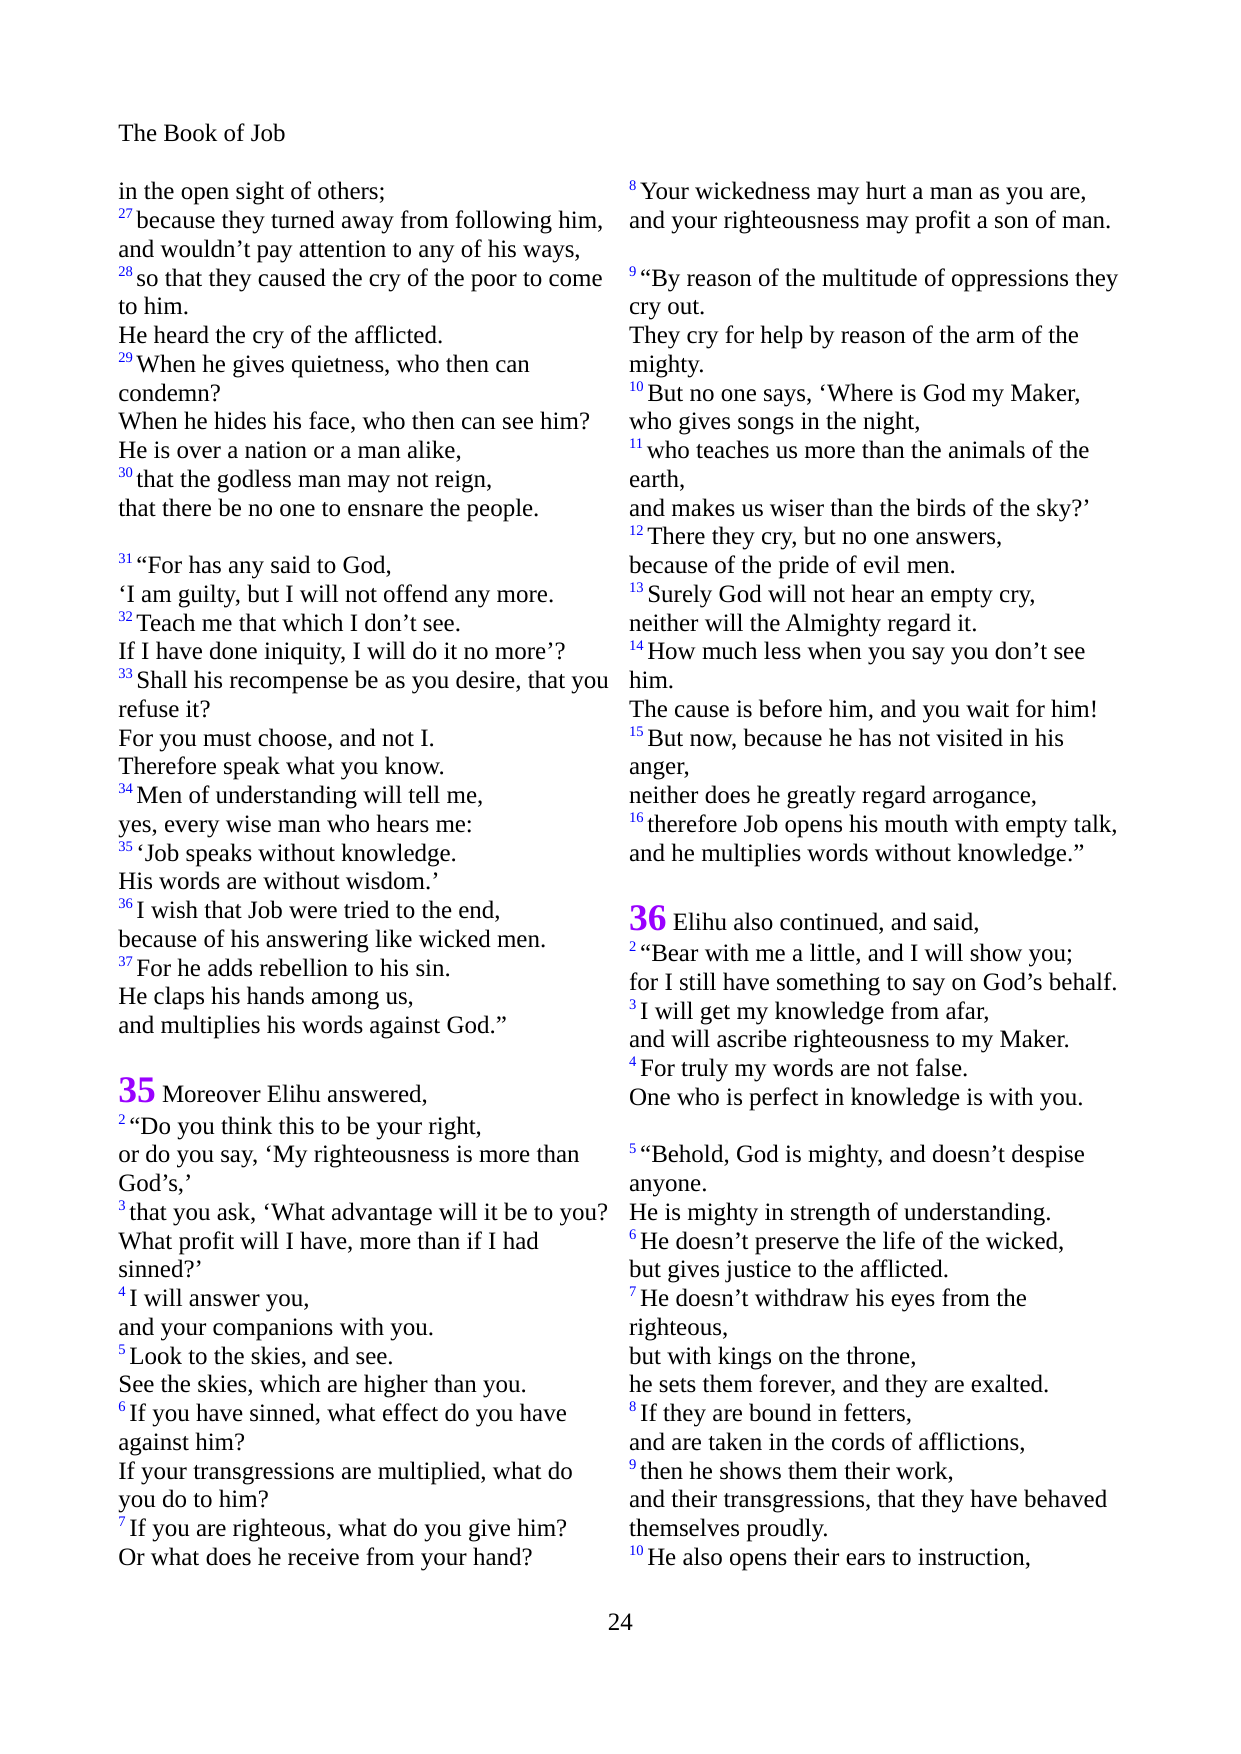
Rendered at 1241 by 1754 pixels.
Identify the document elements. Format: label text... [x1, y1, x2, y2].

text 36 I wish that Job were tried to the end, [118, 895, 611, 924]
text and your righteousness may profit a son of man. [629, 205, 1122, 234]
text 8 Your wickedness may hurt a man as you are, [629, 176, 1122, 205]
text he sets them forever, and they are exalted. [629, 1369, 1122, 1398]
text neither does he greatly regard arrogance, [629, 780, 1122, 809]
text yes, every wise man who hears me: [118, 809, 611, 838]
text that there be no one to ensnare the people. [118, 493, 611, 521]
text 14 How much less when you say you don’t see him. [629, 636, 1122, 694]
text ‘I am guilty, but I will not offend any more. [118, 579, 611, 608]
text because of the pride of evil men. [629, 550, 1122, 579]
text 35 ‘Job speaks without knowledge. [118, 838, 611, 866]
text 6 He doesn’t preserve the life of the wicked, [629, 1226, 1122, 1254]
text 4 For truly my words are not false. [629, 1053, 1122, 1082]
text His words are without wisdom.’ [118, 866, 611, 895]
text 2 “Do you think this to be your right, [118, 1111, 611, 1139]
text Therefore speak what you know. [118, 751, 611, 780]
text When he hides his face, who then can see him? [118, 406, 611, 435]
text 2 “Bear with me a little, and I will show you; [629, 938, 1122, 967]
text for I still have something to say on God’s behalf. [629, 967, 1122, 996]
text See the skies, which are higher than you. [118, 1369, 611, 1398]
text 28 so that they caused the cry of the poor to come to him. [118, 263, 611, 320]
text 16 therefore Job opens his mouth with empty talk, [629, 809, 1122, 838]
text 33 Shall his recompense be as you desire, that you refuse it? [118, 665, 611, 723]
text 8 If they are bound in fetters, [629, 1398, 1122, 1427]
text 11 who teaches us more than the animals of the earth, [629, 435, 1122, 493]
text 4 I will answer you, [118, 1283, 611, 1312]
text If your transgressions are multiplied, what do you do to him? [118, 1456, 611, 1513]
text 10 But no one says, ‘Where is God my Maker, [629, 378, 1122, 406]
text who gives songs in the night, [629, 406, 1122, 435]
text 27 because they turned away from following him, [118, 205, 611, 234]
text and makes us wiser than the birds of the sky?’ [629, 493, 1122, 521]
text and are taken in the cords of afflictions, [629, 1427, 1122, 1456]
text but with kings on the throne, [629, 1341, 1122, 1369]
text 6 If you have sinned, what effect do you have against him? [118, 1398, 611, 1456]
text 36 Elihu also continued, and said, [629, 895, 1122, 938]
text 9 then he shows them their work, [629, 1456, 1122, 1484]
text or do you say, ‘My righteousness is more than God’s,’ [118, 1139, 611, 1197]
text 30 that the godless man may not reign, [118, 464, 611, 493]
text and their transgressions, that they have behaved themselves proudly. [629, 1484, 1122, 1542]
text and he multiplies words without knowledge.” [629, 838, 1122, 866]
text but gives justice to the afflicted. [629, 1254, 1122, 1283]
text neither will the Almighty regard it. [629, 608, 1122, 636]
text What profit will I have, more than if I had sinned?’ [118, 1226, 611, 1283]
text 3 that you ask, ‘What advantage will it be to you? [118, 1197, 611, 1226]
text 35 Moreover Elihu answered, [118, 1068, 611, 1111]
text 7 He doesn’t withdraw his eyes from the righteous, [629, 1283, 1122, 1341]
text If I have done iniquity, I will do it no more’? [118, 636, 611, 665]
text 12 There they cry, but no one answers, [629, 521, 1122, 550]
text 5 “Behold, God is mighty, and doesn’t despise anyone. [629, 1139, 1122, 1197]
text 10 He also opens their ears to instruction, [629, 1542, 1122, 1571]
text and will ascribe righteousness to my Maker. [629, 1024, 1122, 1053]
text For you must choose, and not I. [118, 723, 611, 751]
text 5 Look to the skies, and see. [118, 1341, 611, 1369]
text 32 Teach me that which I don’t see. [118, 608, 611, 636]
text and multiplies his words against God.” [118, 1010, 611, 1039]
text 31 “For has any said to God, [118, 550, 611, 579]
text One who is perfect in knowledge is with you. [629, 1082, 1122, 1111]
text 37 For he adds rebellion to his sin. [118, 953, 611, 981]
text He claps his hands among us, [118, 981, 611, 1010]
text 9 “By reason of the multitude of oppressions they cry out. [629, 263, 1122, 320]
text 3 I will get my knowledge from afar, [629, 996, 1122, 1024]
text and your companions with you. [118, 1312, 611, 1341]
text 15 But now, because he has not visited in his anger, [629, 723, 1122, 780]
text 34 Men of understanding will tell me, [118, 780, 611, 809]
text and wouldn’t pay attention to any of his ways, [118, 234, 611, 263]
text The cause is before him, and you wait for him! [629, 694, 1122, 723]
text 13 Surely God will not hear an empty cry, [629, 579, 1122, 608]
text 29 When he gives quietness, who then can condemn? [118, 349, 611, 406]
text Or what does he receive from your hand? [118, 1542, 611, 1571]
text He heard the cry of the afflicted. [118, 320, 611, 349]
text in the open sight of others; [118, 176, 611, 205]
text because of his answering like wicked men. [118, 924, 611, 953]
text They cry for help by reason of the arm of the mighty. [629, 320, 1122, 378]
text He is mighty in strength of understanding. [629, 1197, 1122, 1226]
text 7 If you are righteous, what do you give him? [118, 1513, 611, 1542]
text He is over a nation or a man alike, [118, 435, 611, 464]
